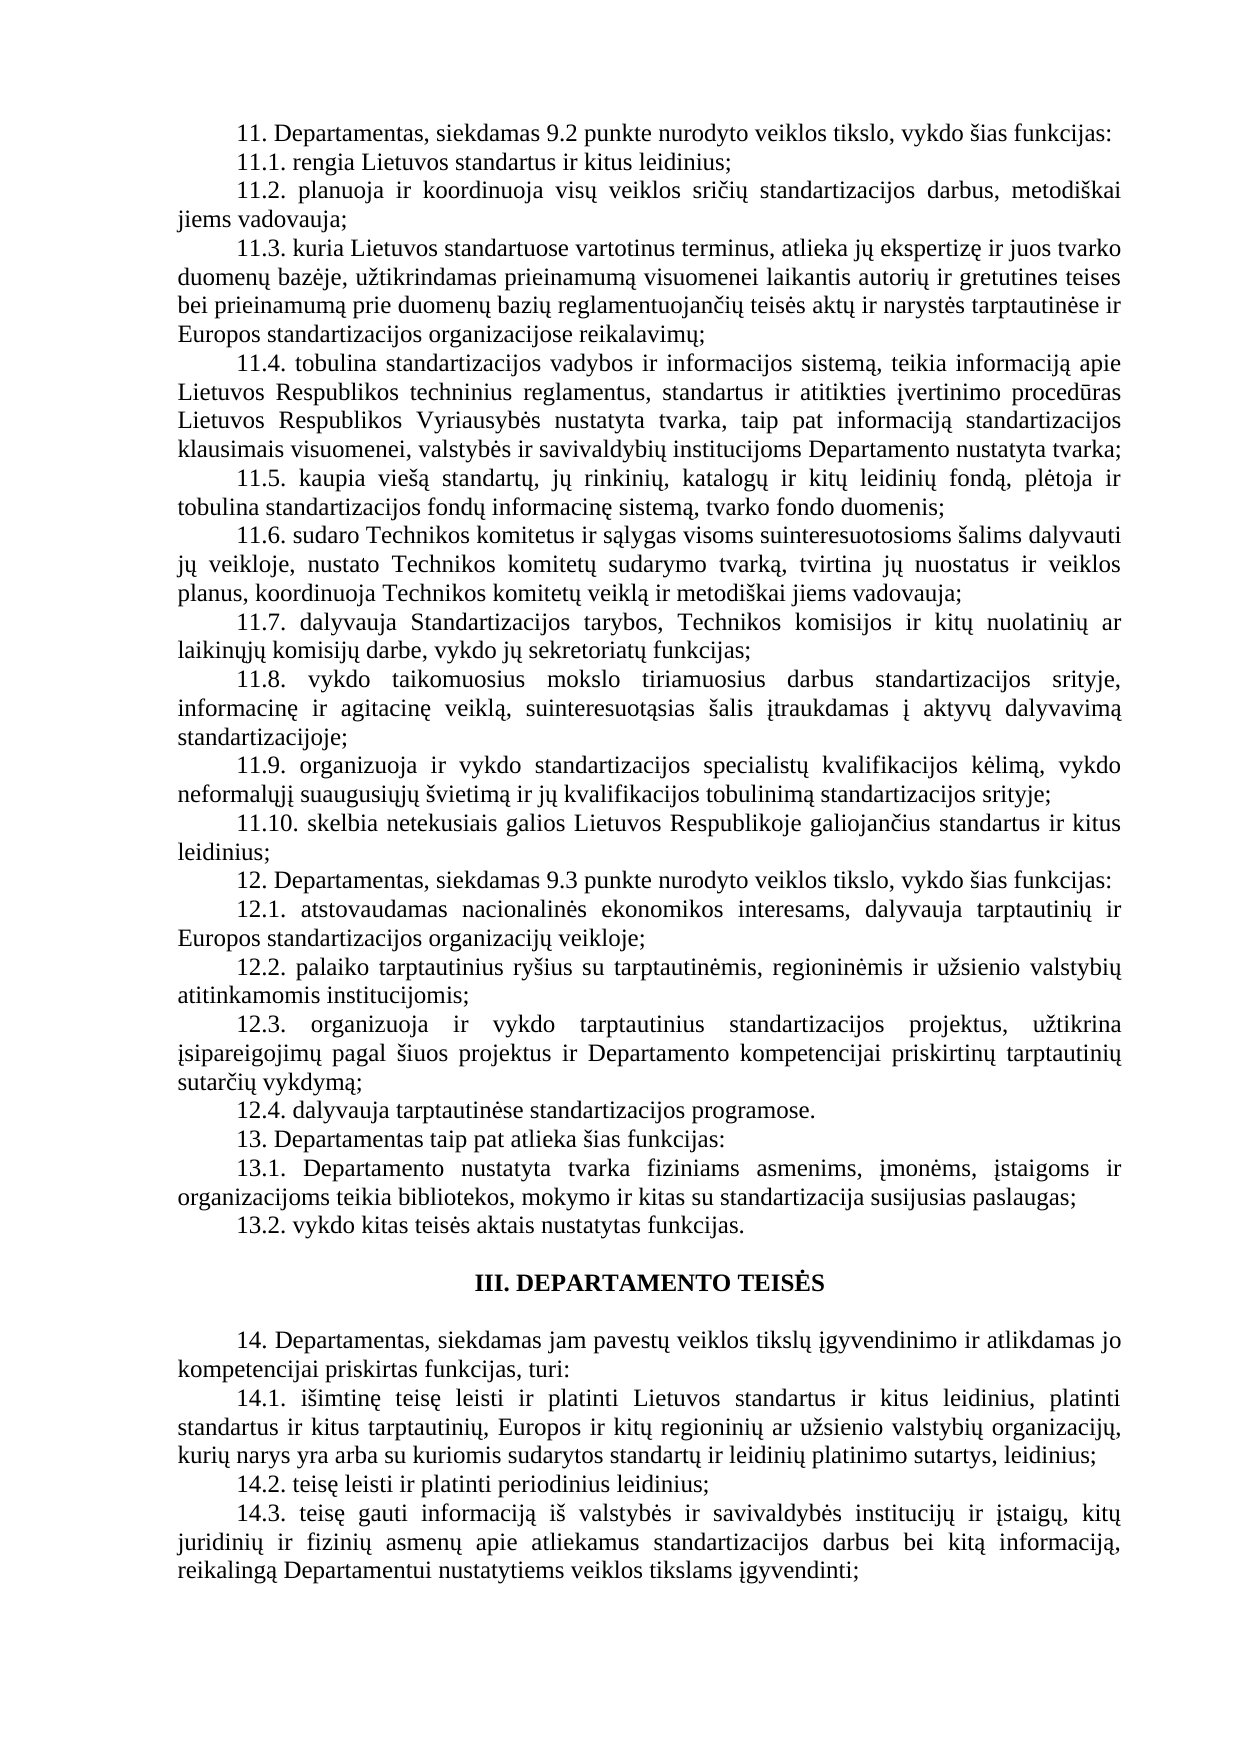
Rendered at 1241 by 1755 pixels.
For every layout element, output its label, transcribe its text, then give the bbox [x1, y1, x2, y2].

text 11.2. planuoja ir koordinuoja visų veiklos sričių standartizacijos darbus, metodiškai jiems vadovauja; [177, 176, 1122, 233]
text 12.3. organizuoja ir vykdo tarptautinius standartizacijos projektus, užtikrina įsipareigojimų pagal šiuos projektus ir Departamento kompetencijai priskirtinų tarptautinių sutarčių vykdymą; [177, 1009, 1122, 1096]
text 14. Departamentas, siekdamas jam pavestų veiklos tikslų įgyvendinimo ir atlikdamas jo kompetencijai priskirtas funkcijas, turi: [177, 1326, 1122, 1383]
text 11.6. sudaro Technikos komitetus ir sąlygas visoms suinteresuotosioms šalims dalyvauti jų veikloje, nustato Technikos komitetų sudarymo tvarką, tvirtina jų nuostatus ir veiklos planus, koordinuoja Technikos komitetų veiklą ir metodiškai jiems vadovauja; [177, 521, 1122, 607]
text 13. Departamentas taip pat atlieka šias funkcijas: [177, 1124, 1122, 1153]
text 11.7. dalyvauja Standartizacijos tarybos, Technikos komisijos ir kitų nuolatinių ar laikinųjų komisijų darbe, vykdo jų sekretoriatų funkcijas; [177, 607, 1122, 664]
text 12. Departamentas, siekdamas 9.3 punkte nurodyto veiklos tikslo, vykdo šias funkcijas: [177, 866, 1122, 894]
text 11.3. kuria Lietuvos standartuose vartotinus terminus, atlieka jų ekspertizę ir juos tvarko duomenų bazėje, užtikrindamas prieinamumą visuomenei laikantis autorių ir gretutines teises bei prieinamumą prie duomenų bazių reglamentuojančių teisės aktų ir narystės tarptautinėse ir Europos standartizacijos organizacijose reikalavimų; [177, 233, 1122, 348]
text 11.10. skelbia netekusiais galios Lietuvos Respublikoje galiojančius standartus ir kitus leidinius; [177, 808, 1122, 866]
text 14.3. teisę gauti informaciją iš valstybės ir savivaldybės institucijų ir įstaigų, kitų juridinių ir fizinių asmenų apie atliekamus standartizacijos darbus bei kitą informaciją, reikalingą Departamentui nustatytiems veiklos tikslams įgyvendinti; [177, 1498, 1122, 1584]
text 11. Departamentas, siekdamas 9.2 punkte nurodyto veiklos tikslo, vykdo šias funkcijas: [177, 118, 1122, 147]
text 13.1. Departamento nustatyta tvarka fiziniams asmenims, įmonėms, įstaigoms ir organizacijoms teikia bibliotekos, mokymo ir kitas su standartizacija susijusias paslaugas; [177, 1153, 1122, 1211]
text 11.1. rengia Lietuvos standartus ir kitus leidinius; [177, 147, 1122, 176]
text 11.8. vykdo taikomuosius mokslo tiriamuosius darbus standartizacijos srityje, informacinę ir agitacinę veiklą, suinteresuotąsias šalis įtraukdamas į aktyvų dalyvavimą standartizacijoje; [177, 664, 1122, 751]
text 12.1. atstovaudamas nacionalinės ekonomikos interesams, dalyvauja tarptautinių ir Europos standartizacijos organizacijų veikloje; [177, 894, 1122, 952]
text 13.2. vykdo kitas teisės aktais nustatytas funkcijas. [177, 1211, 1122, 1239]
text 14.1. išimtinę teisę leisti ir platinti Lietuvos standartus ir kitus leidinius, platinti standartus ir kitus tarptautinių, Europos ir kitų regioninių ar užsienio valstybių organizacijų, kurių narys yra arba su kuriomis sudarytos standartų ir leidinių platinimo sutartys, leidinius; [177, 1383, 1122, 1469]
text 14.2. teisę leisti ir platinti periodinius leidinius; [177, 1469, 1122, 1498]
text 11.5. kaupia viešą standartų, jų rinkinių, katalogų ir kitų leidinių fondą, plėtoja ir tobulina standartizacijos fondų informacinę sistemą, tvarko fondo duomenis; [177, 463, 1122, 521]
text 12.4. dalyvauja tarptautinėse standartizacijos programose. [177, 1096, 1122, 1124]
text 11.4. tobulina standartizacijos vadybos ir informacijos sistemą, teikia informaciją apie Lietuvos Respublikos techninius reglamentus, standartus ir atitikties įvertinimo procedūras Lietuvos Respublikos Vyriausybės nustatyta tvarka, taip pat informaciją standartizacijos klausimais visuomenei, valstybės ir savivaldybių institucijoms Departamento nustatyta tvarka; [177, 348, 1122, 463]
text III. DEPARTAMENTO TEISĖS [177, 1268, 1122, 1297]
text 11.9. organizuoja ir vykdo standartizacijos specialistų kvalifikacijos kėlimą, vykdo neformalųjį suaugusiųjų švietimą ir jų kvalifikacijos tobulinimą standartizacijos srityje; [177, 751, 1122, 808]
text 12.2. palaiko tarptautinius ryšius su tarptautinėmis, regioninėmis ir užsienio valstybių atitinkamomis institucijomis; [177, 952, 1122, 1009]
